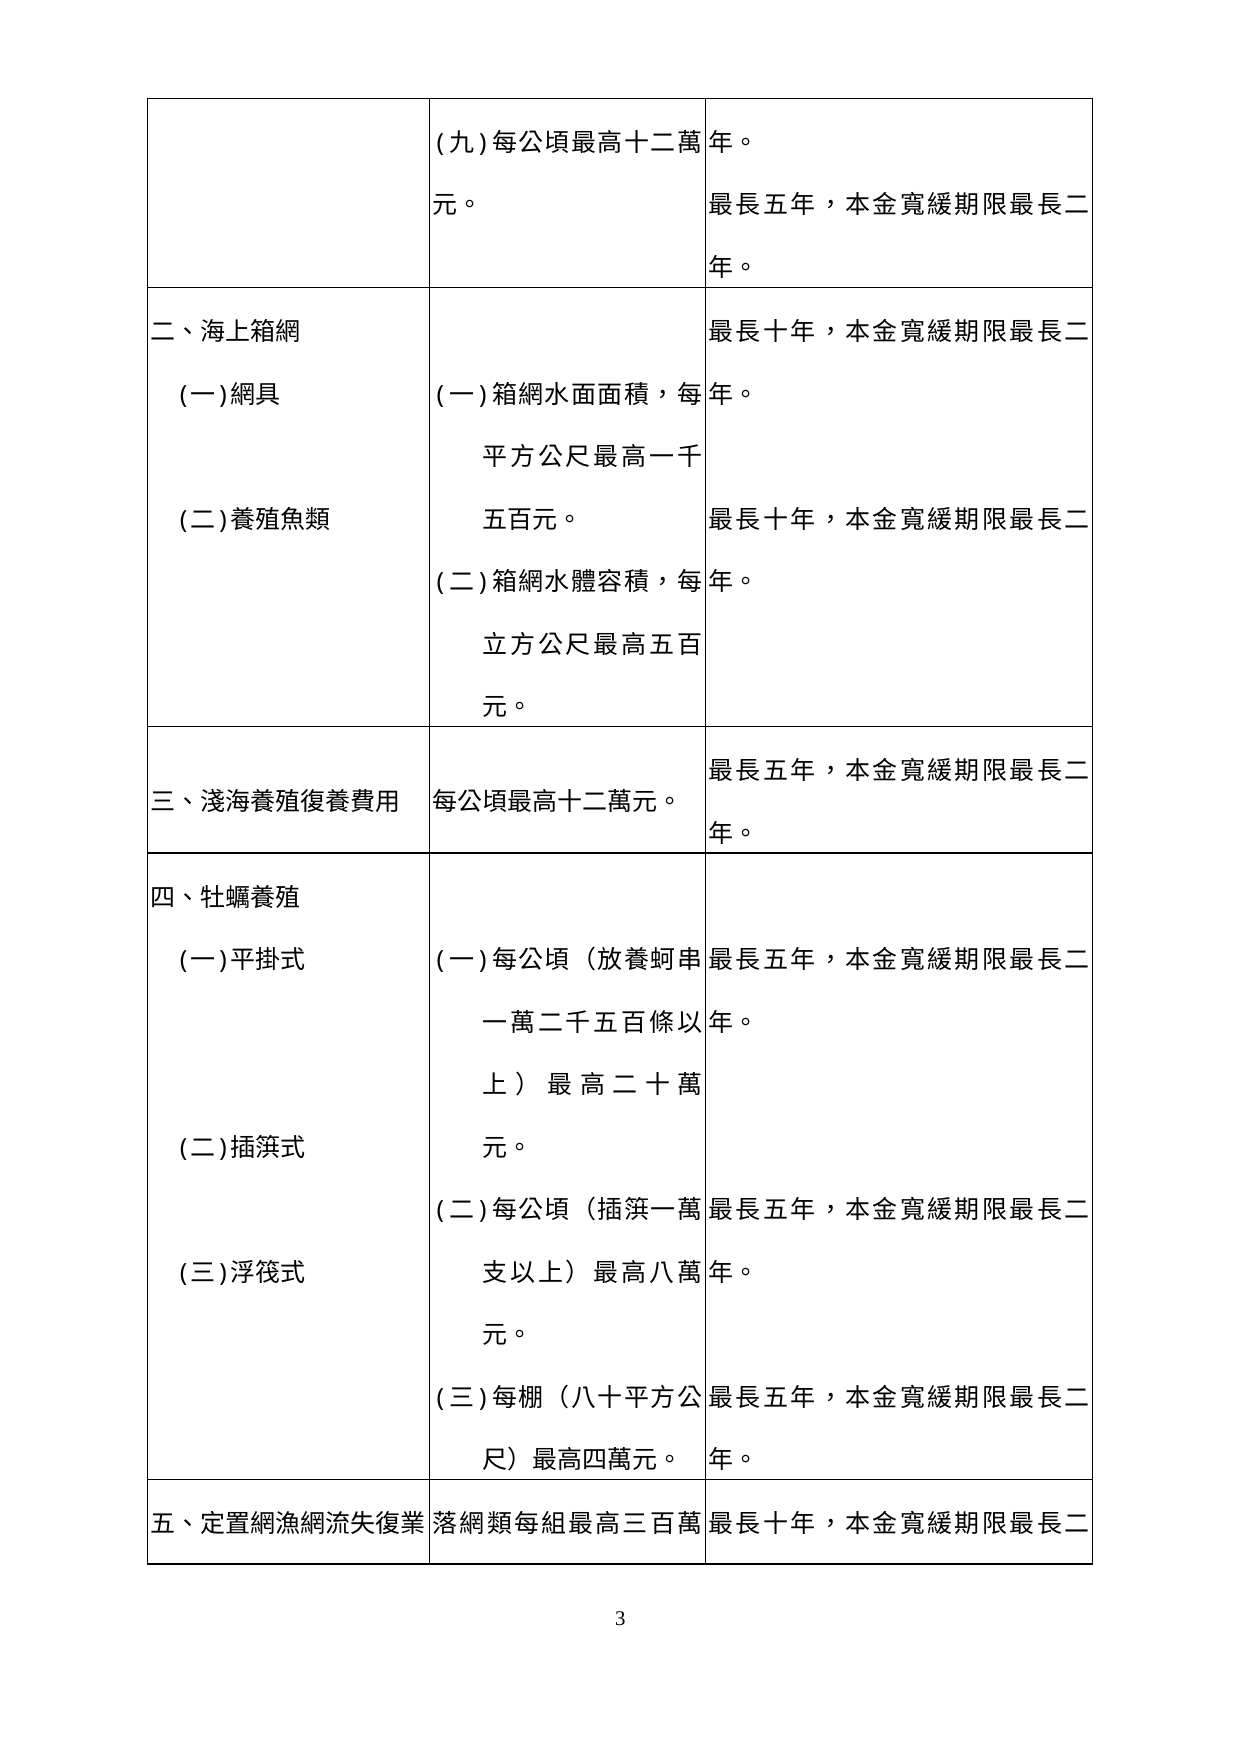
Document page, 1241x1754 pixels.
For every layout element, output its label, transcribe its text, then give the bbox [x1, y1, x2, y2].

table_cell 五、定置網漁網流失復業 [148, 1480, 429, 1563]
table_cell 年。 最長五年，本金寬緩期限最長二年。 [706, 99, 1092, 286]
table_cell (九)每公頃最高十二萬元。 [430, 99, 705, 286]
table_cell [148, 99, 429, 286]
table_cell 最長十年，本金寬緩期限最長二 [706, 1480, 1092, 1563]
table_cell 每公頃最高十二萬元。 [430, 727, 705, 852]
table_cell (一)每公頃（放養蚵串一萬二千五百條以上）最高二十萬元。 (二)每公頃（插篊一萬支以上）最高八萬元。 (三)每棚（八十平方公尺）最高四萬元。 [430, 854, 705, 1479]
table_cell 最長五年，本金寬緩期限最長二年。 [706, 727, 1092, 852]
table_cell 四、牡蠣養殖 (一)平掛式 (二)插篊式 (三)浮筏式 [148, 854, 429, 1479]
table_cell 二、海上箱網 (一)網具 (二)養殖魚類 [148, 288, 429, 726]
table_cell (一)箱網水面面積，每平方公尺最高一千五百元。 (二)箱網水體容積，每立方公尺最高五百元。 [430, 288, 705, 726]
table_cell 落網類每組最高三百萬 [430, 1480, 705, 1563]
table_cell 三、淺海養殖復養費用 [148, 727, 429, 852]
table_cell 最長五年，本金寬緩期限最長二年。 最長五年，本金寬緩期限最長二年。 最長五年，本金寬緩期限最長二年。 [706, 854, 1092, 1479]
table_cell 最長十年，本金寬緩期限最長二年。 最長十年，本金寬緩期限最長二年。 [706, 288, 1092, 726]
